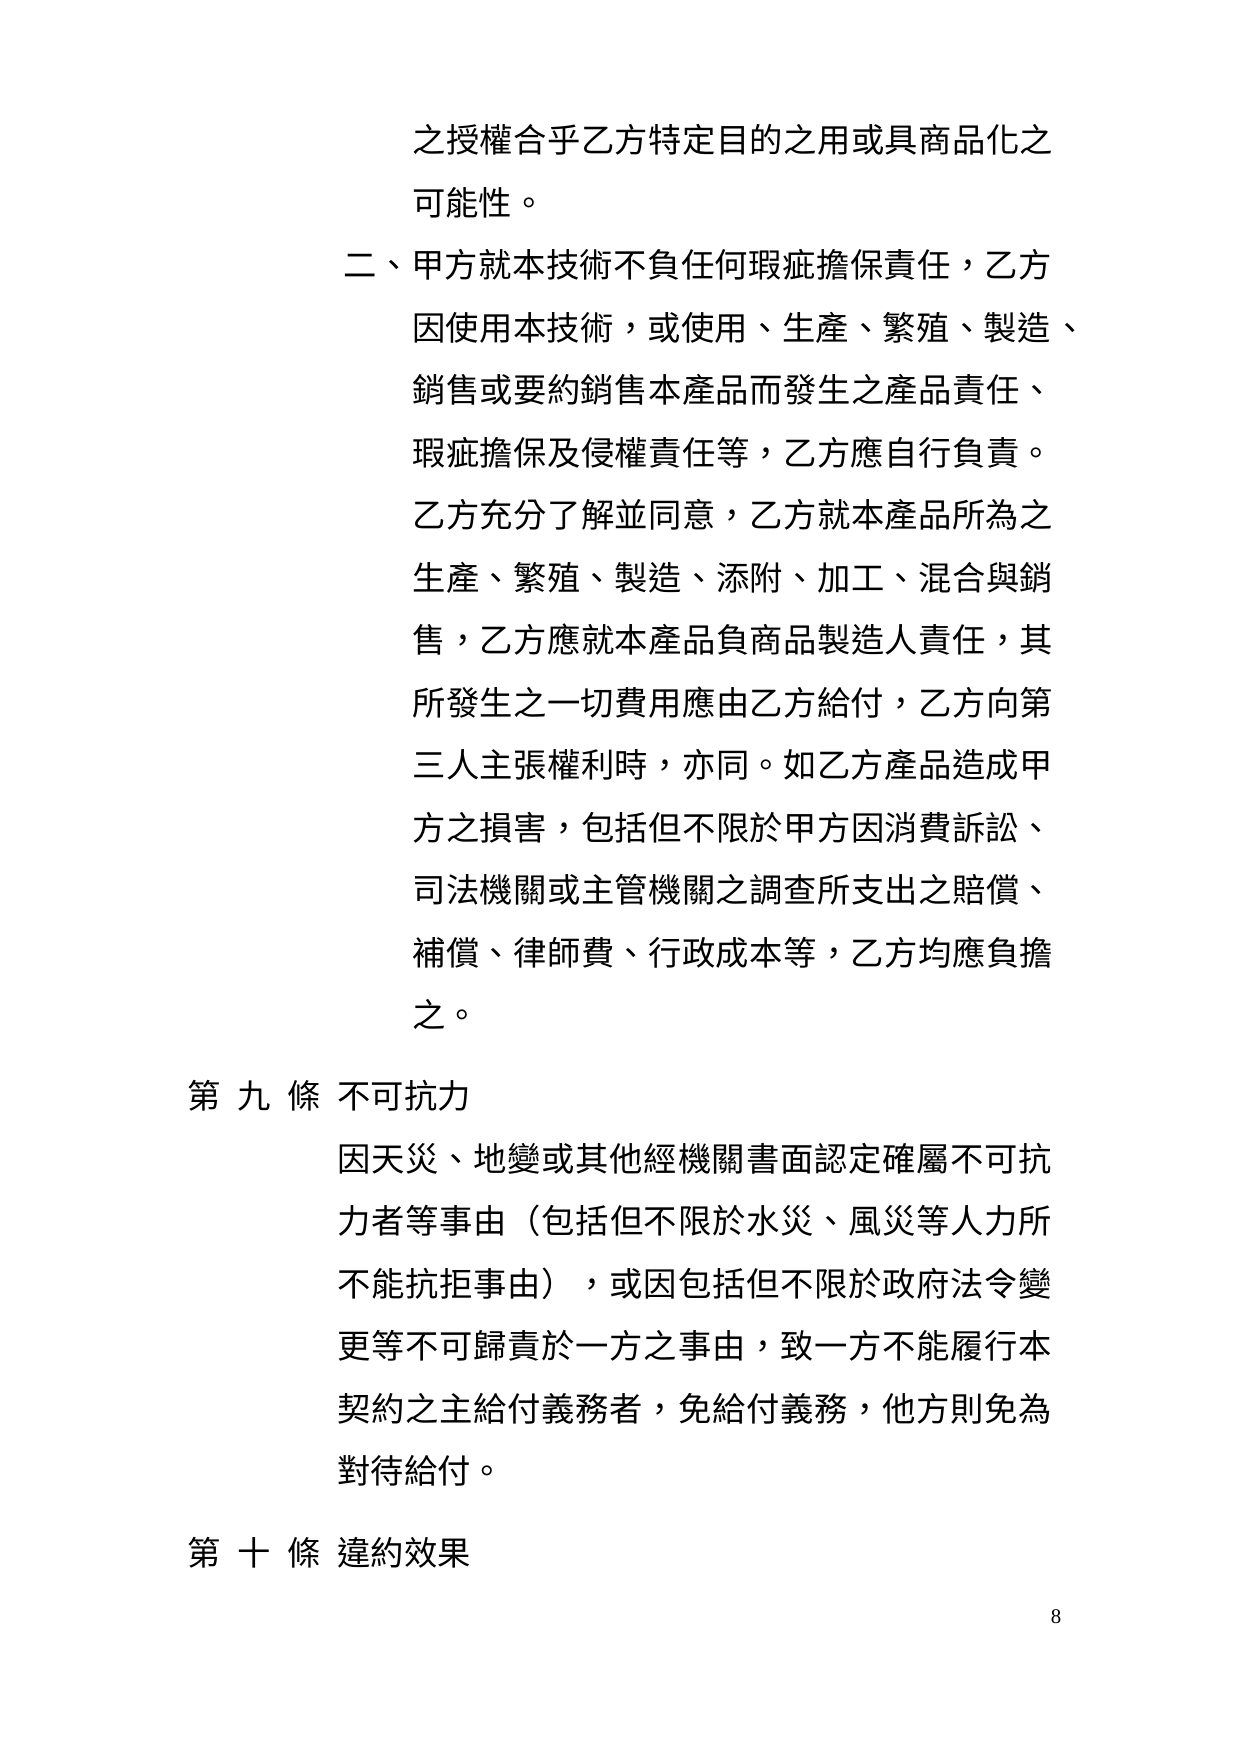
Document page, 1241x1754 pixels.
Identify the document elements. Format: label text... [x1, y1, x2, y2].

text 第 十 條 違約效果 [187, 1509, 1053, 1571]
text 二、甲方就本技術不負任何瑕疵擔保責任，乙方因使用本技術，或使用、生產、繁殖、製造、銷售或要約銷售本產品而發生之產品責任、瑕疵擔保及侵權責任等，乙方應自行負責。乙方充分了解並同意，乙方就本產品所為之生產、繁殖、製造、添附、加工、混合與銷售，乙方應就本產品負商品製造人責任，其所發生之一切費用應由乙方給付，乙方向第三人主張權利時，亦同。如乙方產品造成甲方之損害，包括但不限於甲方因消費訴訟、司法機關或主管機關之調查所支出之賠償、補償、律師費、行政成本等，乙方均應負擔之。 [343, 221, 1053, 1034]
text 第 九 條 不可抗力 [187, 1052, 1053, 1115]
text 一、本契約技術資料僅按其現有之狀況交付予乙方，甲方就前揭交付無庸負擔任何責任。甲方不保證提供諮詢服務後，乙方就具有生產、繁殖或製造本產品之能力；亦不擔保本技術之授權合乎乙方特定目的之用或具商品化之可能性。 [343, 96, 1053, 221]
text 因天災、地變或其他經機關書面認定確屬不可抗力者等事由（包括但不限於水災、風災等人力所不能抗拒事由），或因包括但不限於政府法令變更等不可歸責於一方之事由，致一方不能履行本契約之主給付義務者，免給付義務，他方則免為對待給付。 [337, 1115, 1053, 1490]
